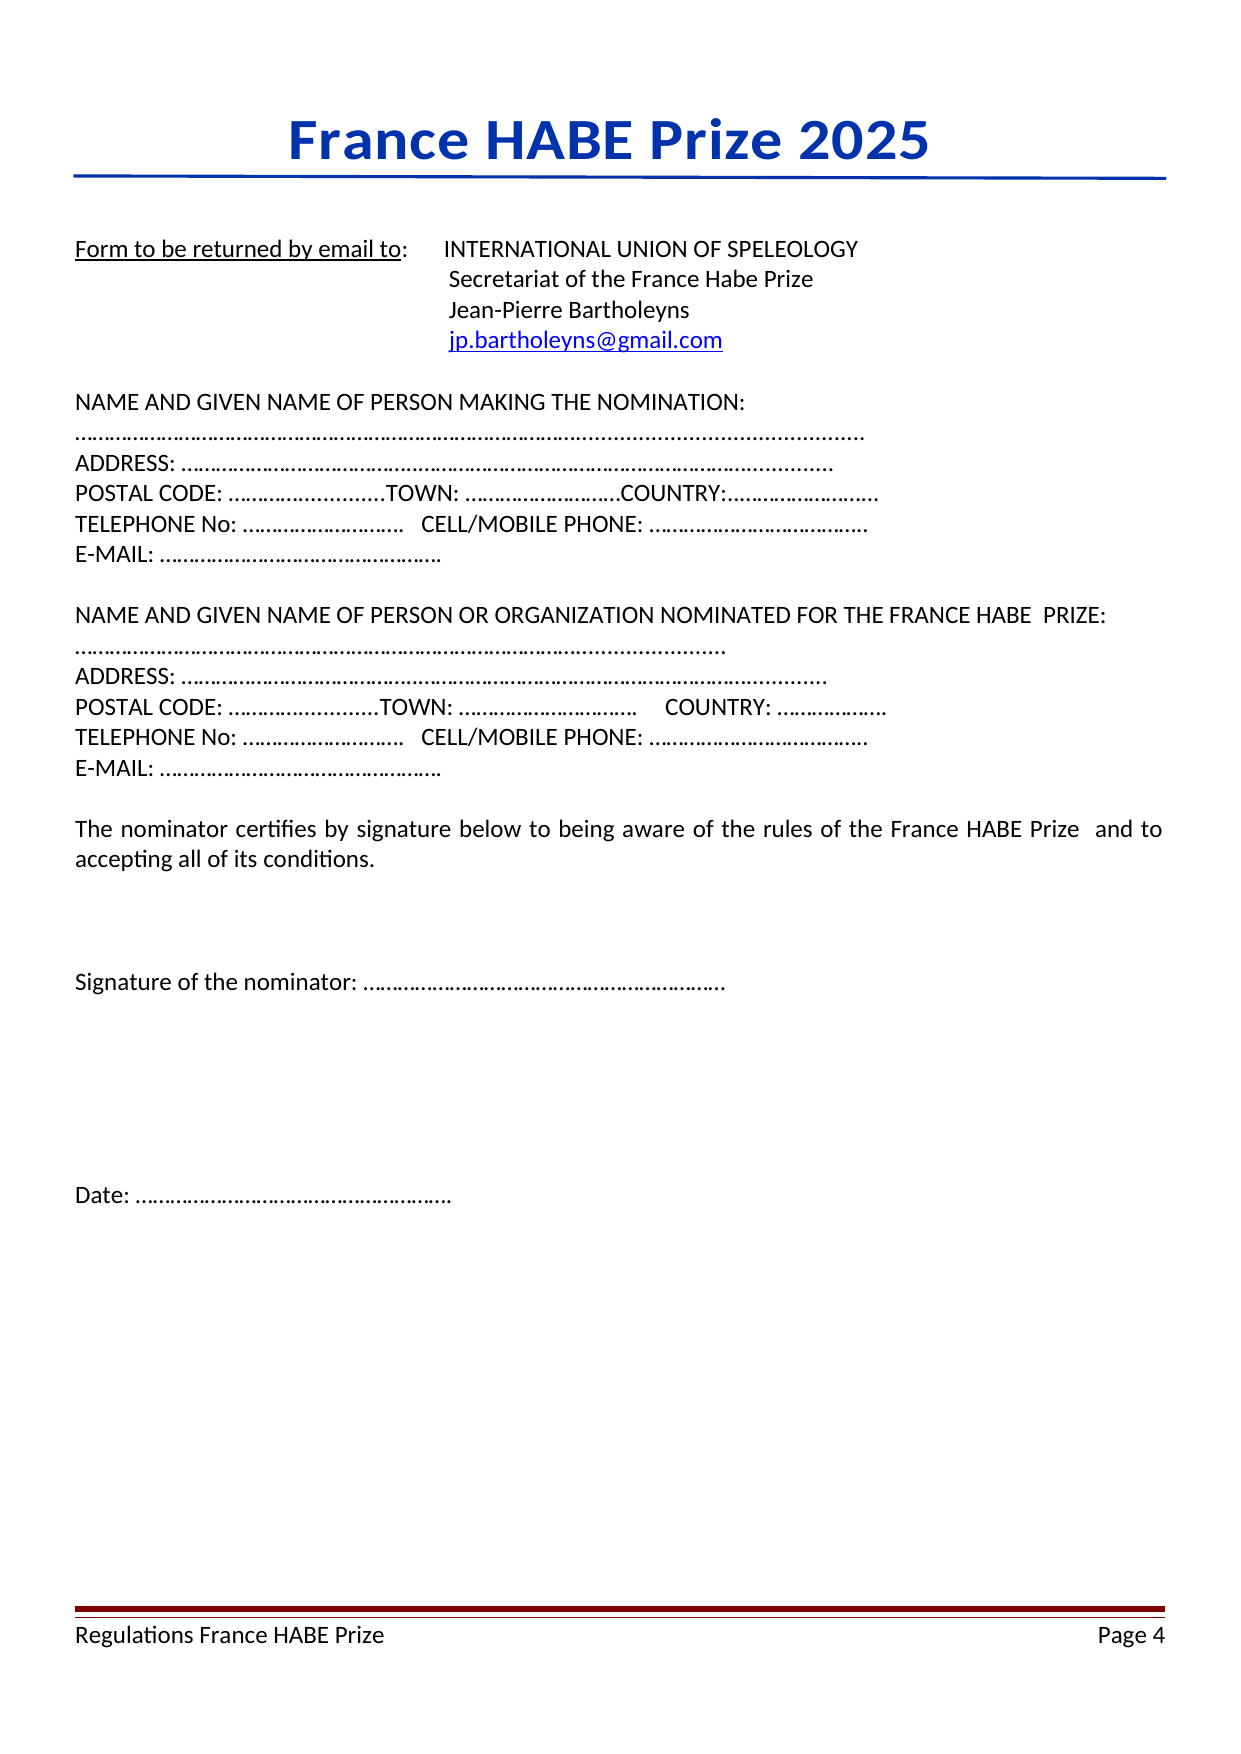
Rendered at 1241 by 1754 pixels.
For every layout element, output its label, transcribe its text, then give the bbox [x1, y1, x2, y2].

text Form to be returned by email to: INTERNATIONAL UNION OF SPELEOLOGY [75, 233, 1165, 264]
text E-MAIL: …………………………………………. [75, 752, 1165, 782]
text TELEPHONE No: ………………………. CELL/MOBILE PHONE: ……………………………….. [75, 721, 1165, 752]
text TELEPHONE No: ………………………. CELL/MOBILE PHONE: ……………………………….. [75, 508, 1165, 538]
text ADDRESS: …………………………………..………………………………………………….............. [75, 447, 1165, 477]
text jp.bartholeyns@gmail.com [75, 325, 1165, 355]
text The nominator certifies by signature below to being aware of the rules of the France HABE Prize and to accepting all of its conditions. [75, 813, 1165, 874]
text Signature of the nominator: ……………………………………………………… [75, 966, 1165, 996]
text Secretariat of the France Habe Prize [75, 264, 1165, 294]
text E-MAIL: …………………………………………. [75, 538, 1165, 569]
text POSTAL CODE: …………..............TOWN: ………………………COUNTRY:..…………………... [75, 477, 1165, 508]
text Date: ………………………………………………. [75, 1179, 1165, 1210]
text NAME AND GIVEN NAME OF PERSON OR ORGANIZATION NOMINATED FOR THE FRANCE HABE PRIZE: ……………………………………………………………………………........................ [75, 599, 1165, 660]
text POSTAL CODE: ………….............TOWN: …………………………. COUNTRY: ………………. [75, 691, 1165, 721]
text France HABE Prize 2025 [75, 103, 1165, 174]
text NAME AND GIVEN NAME OF PERSON MAKING THE NOMINATION: …………………………………………………………………………….............................................. [75, 386, 1165, 447]
text ADDRESS: …………………………………..…………………………………………………............. [75, 660, 1165, 691]
text Jean-Pierre Bartholeyns [75, 294, 1165, 325]
